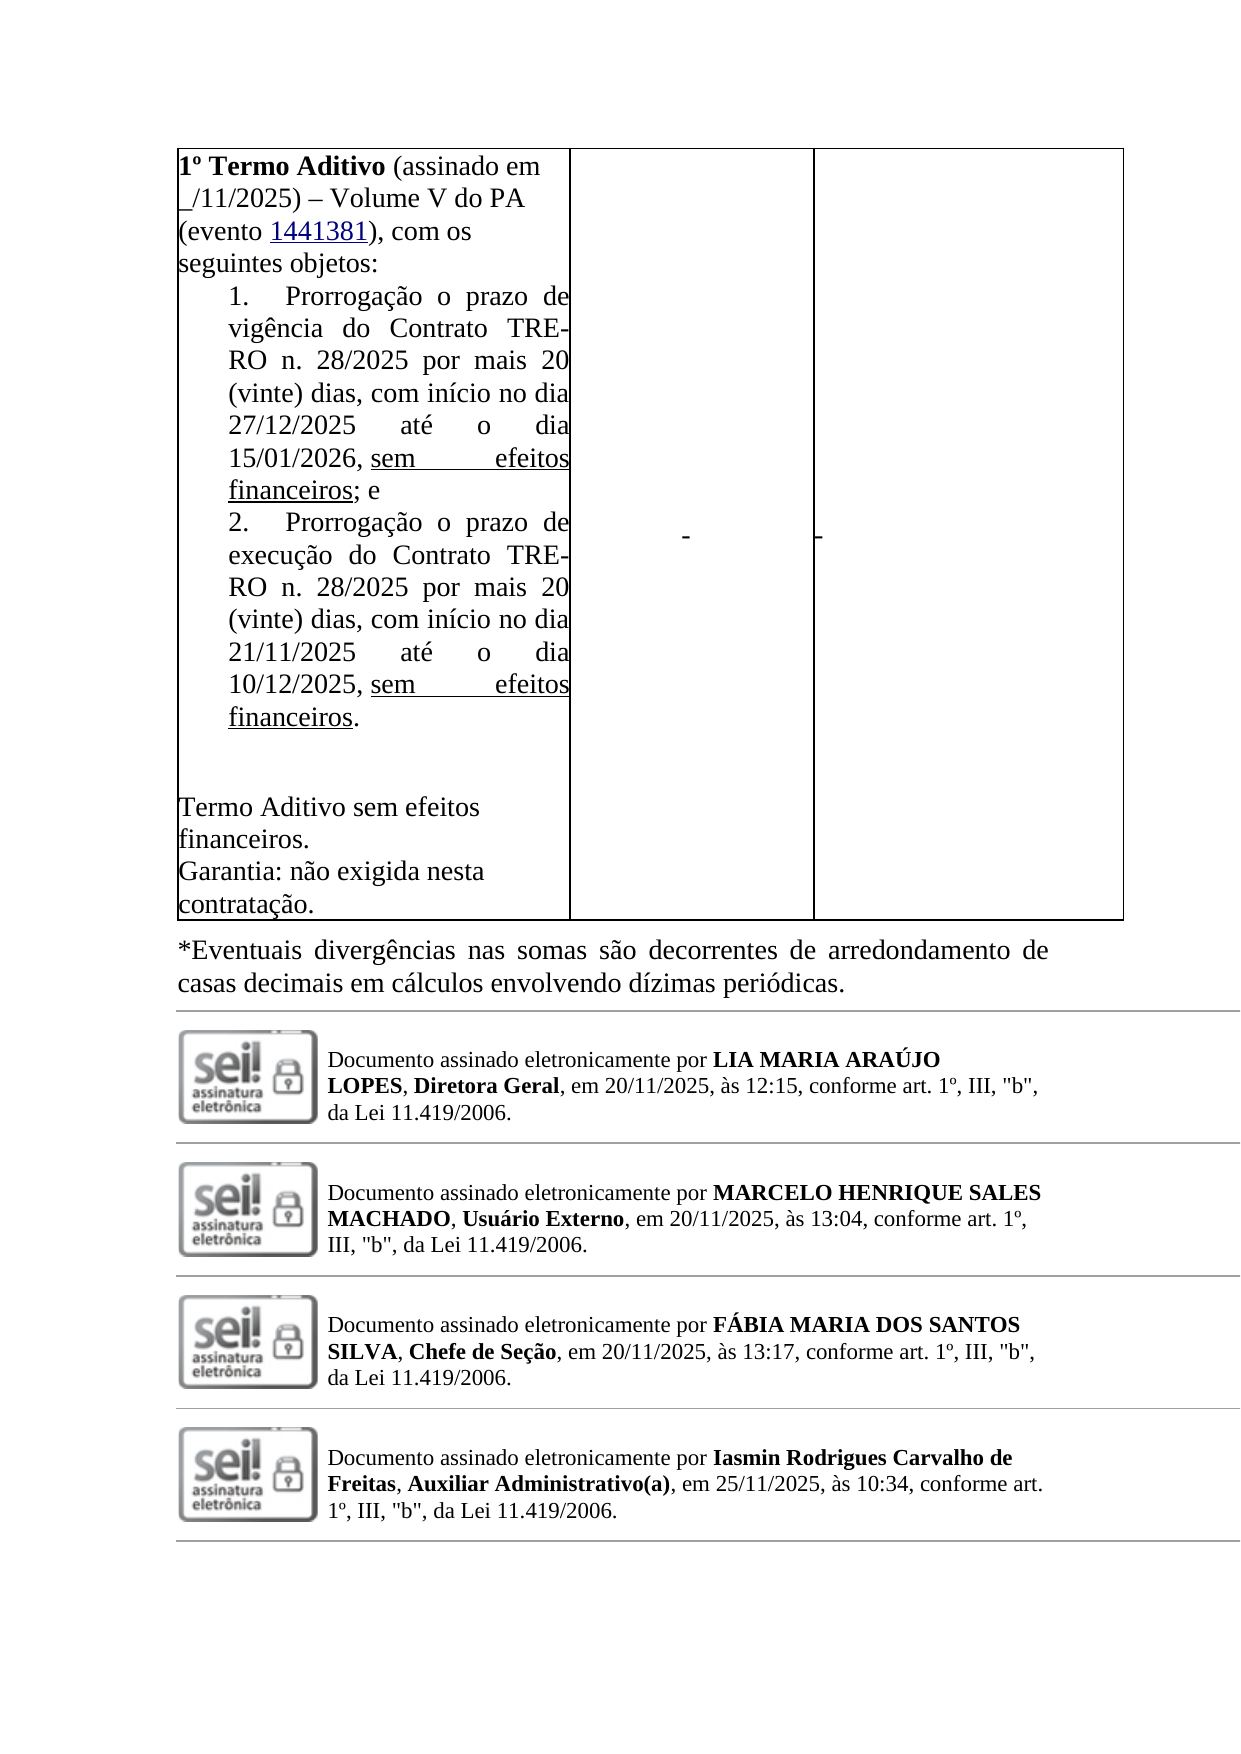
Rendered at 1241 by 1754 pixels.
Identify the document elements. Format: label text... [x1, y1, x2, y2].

table_header Documento assinado eletronicamente por LIA MARIA ARAÚJO LOPES, Diretora Geral, em 20/11/2025, às 12:15, conforme art. 1º, III, "b", da Lei 11.419/2006. [326, 1029, 1063, 1142]
table_header [177, 1029, 326, 1142]
table_cell - [571, 149, 813, 919]
table_header Documento assinado eletronicamente por FÁBIA MARIA DOS SANTOS SILVA, Chefe de Seção, em 20/11/2025, às 13:17, conforme art. 1º, III, "b", da Lei 11.419/2006. [326, 1294, 1063, 1408]
table_header [177, 1161, 326, 1275]
table_header [177, 1426, 326, 1540]
table_cell - [815, 149, 1123, 919]
text *Eventuais divergências nas somas são decorrentes de arredondamento de casas decimais em cálculos envolvendo dízimas periódicas. [177, 933, 1051, 998]
table_cell 1º Termo Aditivo (assinado em _/11/2025) – Volume V do PA (evento 1441381), com os seguintes objetos: 1. Prorrogação o prazo de vigência do Contrato TRE-RO n. 28/2025 por mais 20 (vinte) dias, com início no dia 27/12/2025 até o dia 15/01/2026, sem efeitos financeiros; e 2. Prorrogação o prazo de execução do Contrato TRE-RO n. 28/2025 por mais 20 (vinte) dias, com início no dia 21/11/2025 até o dia 10/12/2025, sem efeitos financeiros. Termo Aditivo sem efeitos financeiros. Garantia: não exigida nesta contratação. [179, 149, 569, 919]
table_header Documento assinado eletronicamente por Iasmin Rodrigues Carvalho de Freitas, Auxiliar Administrativo(a), em 25/11/2025, às 10:34, conforme art. 1º, III, "b", da Lei 11.419/2006. [326, 1426, 1063, 1540]
table_header [177, 1294, 326, 1408]
table_header Documento assinado eletronicamente por MARCELO HENRIQUE SALES MACHADO, Usuário Externo, em 20/11/2025, às 13:04, conforme art. 1º, III, "b", da Lei 11.419/2006. [326, 1161, 1063, 1275]
